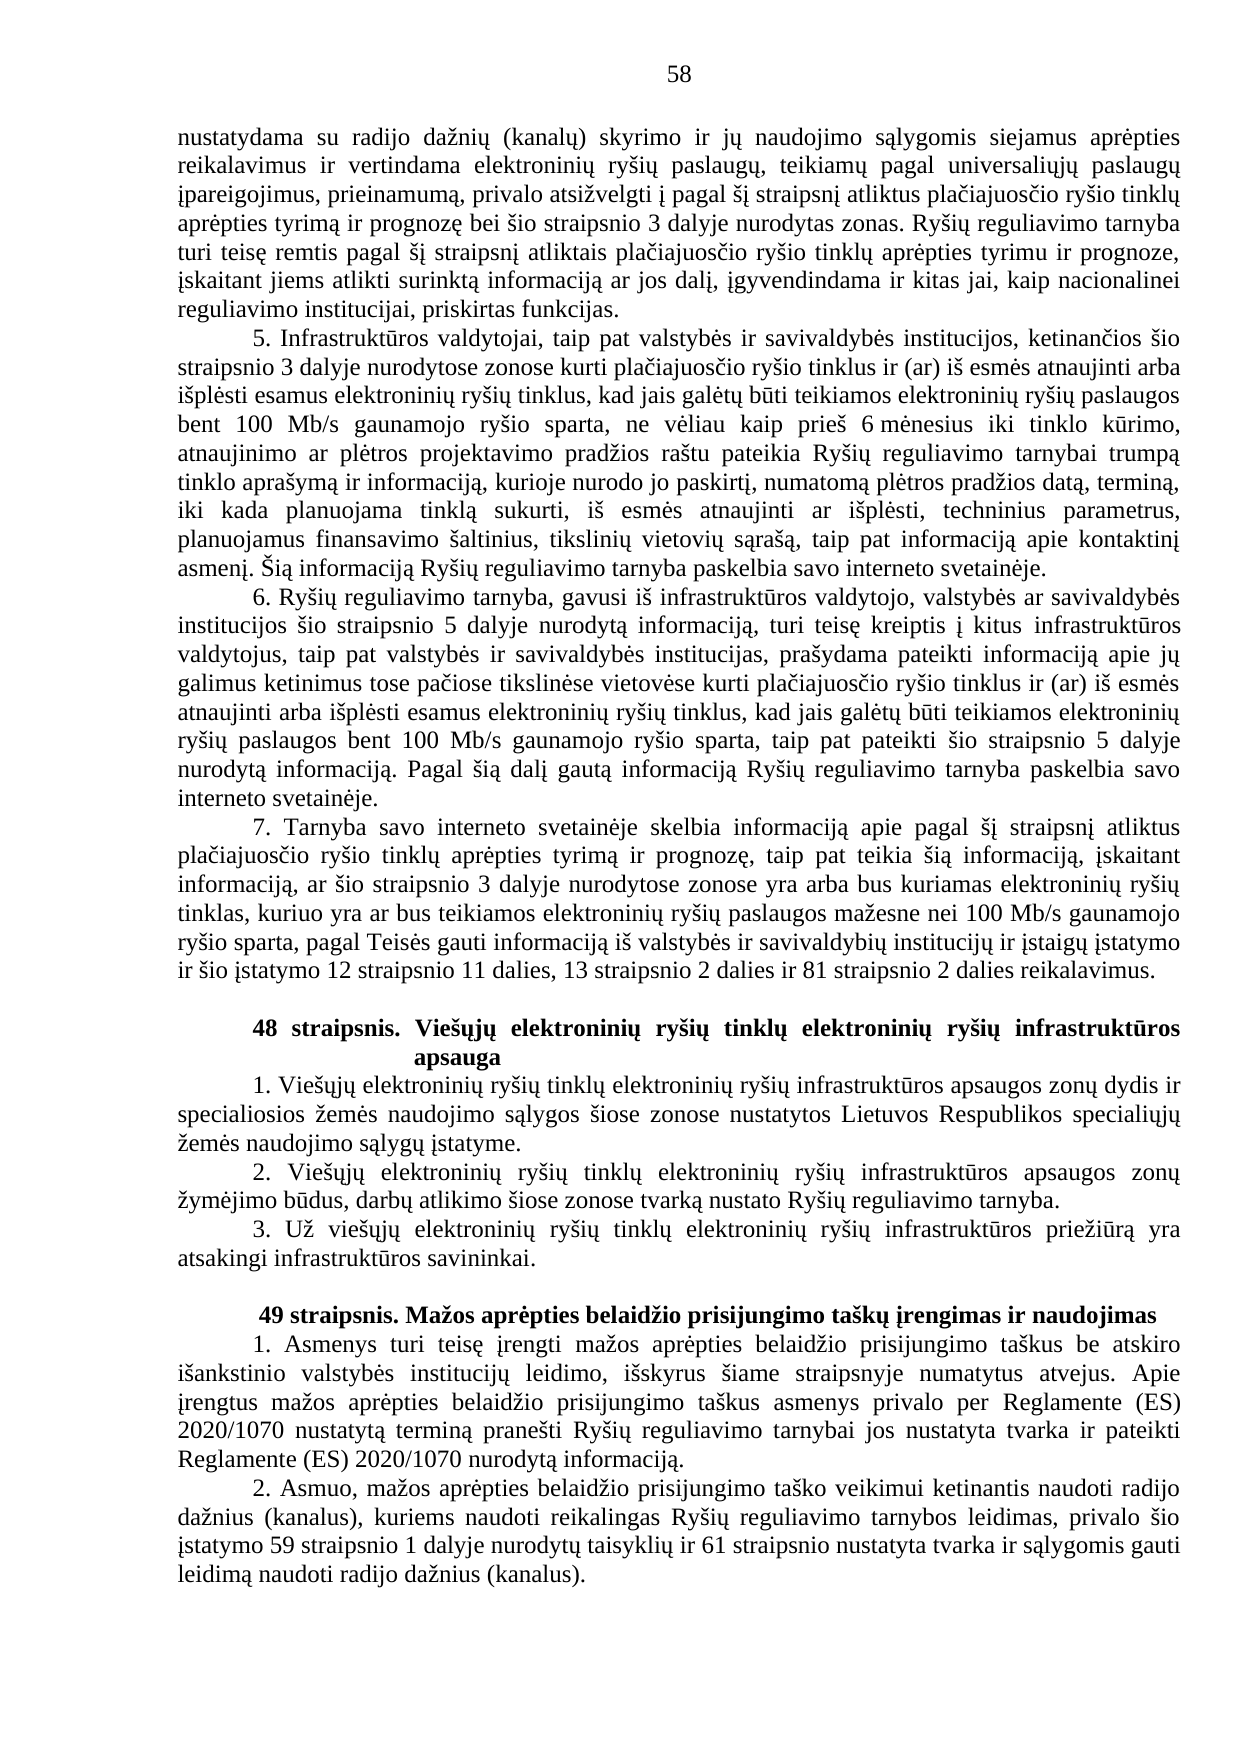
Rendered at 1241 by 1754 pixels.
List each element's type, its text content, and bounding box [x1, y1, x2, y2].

text 2. Viešųjų elektroninių ryšių tinklų elektroninių ryšių infrastruktūros apsaugos zonų žymėjimo būdus, darbų atlikimo šiose zonose tvarką nustato Ryšių reguliavimo tarnyba. [177, 1157, 1181, 1214]
text 5. Infrastruktūros valdytojai, taip pat valstybės ir savivaldybės institucijos, ketinančios šio straipsnio 3 dalyje nurodytose zonose kurti plačiajuosčio ryšio tinklus ir (ar) iš esmės atnaujinti arba išplėsti esamus elektroninių ryšių tinklus, kad jais galėtų būti teikiamos elektroninių ryšių paslaugos bent 100 Mb/s gaunamojo ryšio sparta, ne vėliau kaip prieš 6 mėnesius iki tinklo kūrimo, atnaujinimo ar plėtros projektavimo pradžios raštu pateikia Ryšių reguliavimo tarnybai trumpą tinklo aprašymą ir informaciją, kurioje nurodo jo paskirtį, numatomą plėtros pradžios datą, terminą, iki kada planuojama tinklą sukurti, iš esmės atnaujinti ar išplėsti, techninius parametrus, planuojamus finansavimo šaltinius, tikslinių vietovių sąrašą, taip pat informaciją apie kontaktinį asmenį. Šią informaciją Ryšių reguliavimo tarnyba paskelbia savo interneto svetainėje. [177, 323, 1181, 582]
text 2. Asmuo, mažos aprėpties belaidžio prisijungimo taško veikimui ketinantis naudoti radijo dažnius (kanalus), kuriems naudoti reikalingas Ryšių reguliavimo tarnybos leidimas, privalo šio įstatymo 59 straipsnio 1 dalyje nurodytų taisyklių ir 61 straipsnio nustatyta tvarka ir sąlygomis gauti leidimą naudoti radijo dažnius (kanalus). [177, 1473, 1181, 1588]
text 49 straipsnis. Mažos aprėpties belaidžio prisijungimo taškų įrengimas ir naudojimas [259, 1301, 1181, 1329]
text 48 straipsnis. Viešųjų elektroninių ryšių tinklų elektroninių ryšių infrastruktūros apsauga [252, 1013, 1181, 1071]
text 3. Už viešųjų elektroninių ryšių tinklų elektroninių ryšių infrastruktūros priežiūrą yra atsakingi infrastruktūros savininkai. [177, 1214, 1181, 1272]
text 1. Asmenys turi teisę įrengti mažos aprėpties belaidžio prisijungimo taškus be atskiro išankstinio valstybės institucijų leidimo, išskyrus šiame straipsnyje numatytus atvejus. Apie įrengtus mažos aprėpties belaidžio prisijungimo taškus asmenys privalo per Reglamente (ES) 2020/1070 nustatytą terminą pranešti Ryšių reguliavimo tarnybai jos nustatyta tvarka ir pateikti Reglamente (ES) 2020/1070 nurodytą informaciją. [177, 1329, 1181, 1473]
text 6. Ryšių reguliavimo tarnyba, gavusi iš infrastruktūros valdytojo, valstybės ar savivaldybės institucijos šio straipsnio 5 dalyje nurodytą informaciją, turi teisę kreiptis į kitus infrastruktūros valdytojus, taip pat valstybės ir savivaldybės institucijas, prašydama pateikti informaciją apie jų galimus ketinimus tose pačiose tikslinėse vietovėse kurti plačiajuosčio ryšio tinklus ir (ar) iš esmės atnaujinti arba išplėsti esamus elektroninių ryšių tinklus, kad jais galėtų būti teikiamos elektroninių ryšių paslaugos bent 100 Mb/s gaunamojo ryšio sparta, taip pat pateikti šio straipsnio 5 dalyje nurodytą informaciją. Pagal šią dalį gautą informaciją Ryšių reguliavimo tarnyba paskelbia savo interneto svetainėje. [177, 582, 1181, 812]
text 1. Viešųjų elektroninių ryšių tinklų elektroninių ryšių infrastruktūros apsaugos zonų dydis ir specialiosios žemės naudojimo sąlygos šiose zonose nustatytos Lietuvos Respublikos specialiųjų žemės naudojimo sąlygų įstatyme. [177, 1071, 1181, 1157]
text 7. Tarnyba savo interneto svetainėje skelbia informaciją apie pagal šį straipsnį atliktus plačiajuosčio ryšio tinklų aprėpties tyrimą ir prognozę, taip pat teikia šią informaciją, įskaitant informaciją, ar šio straipsnio 3 dalyje nurodytose zonose yra arba bus kuriamas elektroninių ryšių tinklas, kuriuo yra ar bus teikiamos elektroninių ryšių paslaugos mažesne nei 100 Mb/s gaunamojo ryšio sparta, pagal Teisės gauti informaciją iš valstybės ir savivaldybių institucijų ir įstaigų įstatymo ir šio įstatymo 12 straipsnio 11 dalies, 13 straipsnio 2 dalies ir 81 straipsnio 2 dalies reikalavimus. [177, 812, 1181, 984]
text nustatydama su radijo dažnių (kanalų) skyrimo ir jų naudojimo sąlygomis siejamus aprėpties reikalavimus ir vertindama elektroninių ryšių paslaugų, teikiamų pagal universaliųjų paslaugų įpareigojimus, prieinamumą, privalo atsižvelgti į pagal šį straipsnį atliktus plačiajuosčio ryšio tinklų aprėpties tyrimą ir prognozę bei šio straipsnio 3 dalyje nurodytas zonas. Ryšių reguliavimo tarnyba turi teisę remtis pagal šį straipsnį atliktais plačiajuosčio ryšio tinklų aprėpties tyrimu ir prognoze, įskaitant jiems atlikti surinktą informaciją ar jos dalį, įgyvendindama ir kitas jai, kaip nacionalinei reguliavimo institucijai, priskirtas funkcijas. [177, 122, 1181, 323]
